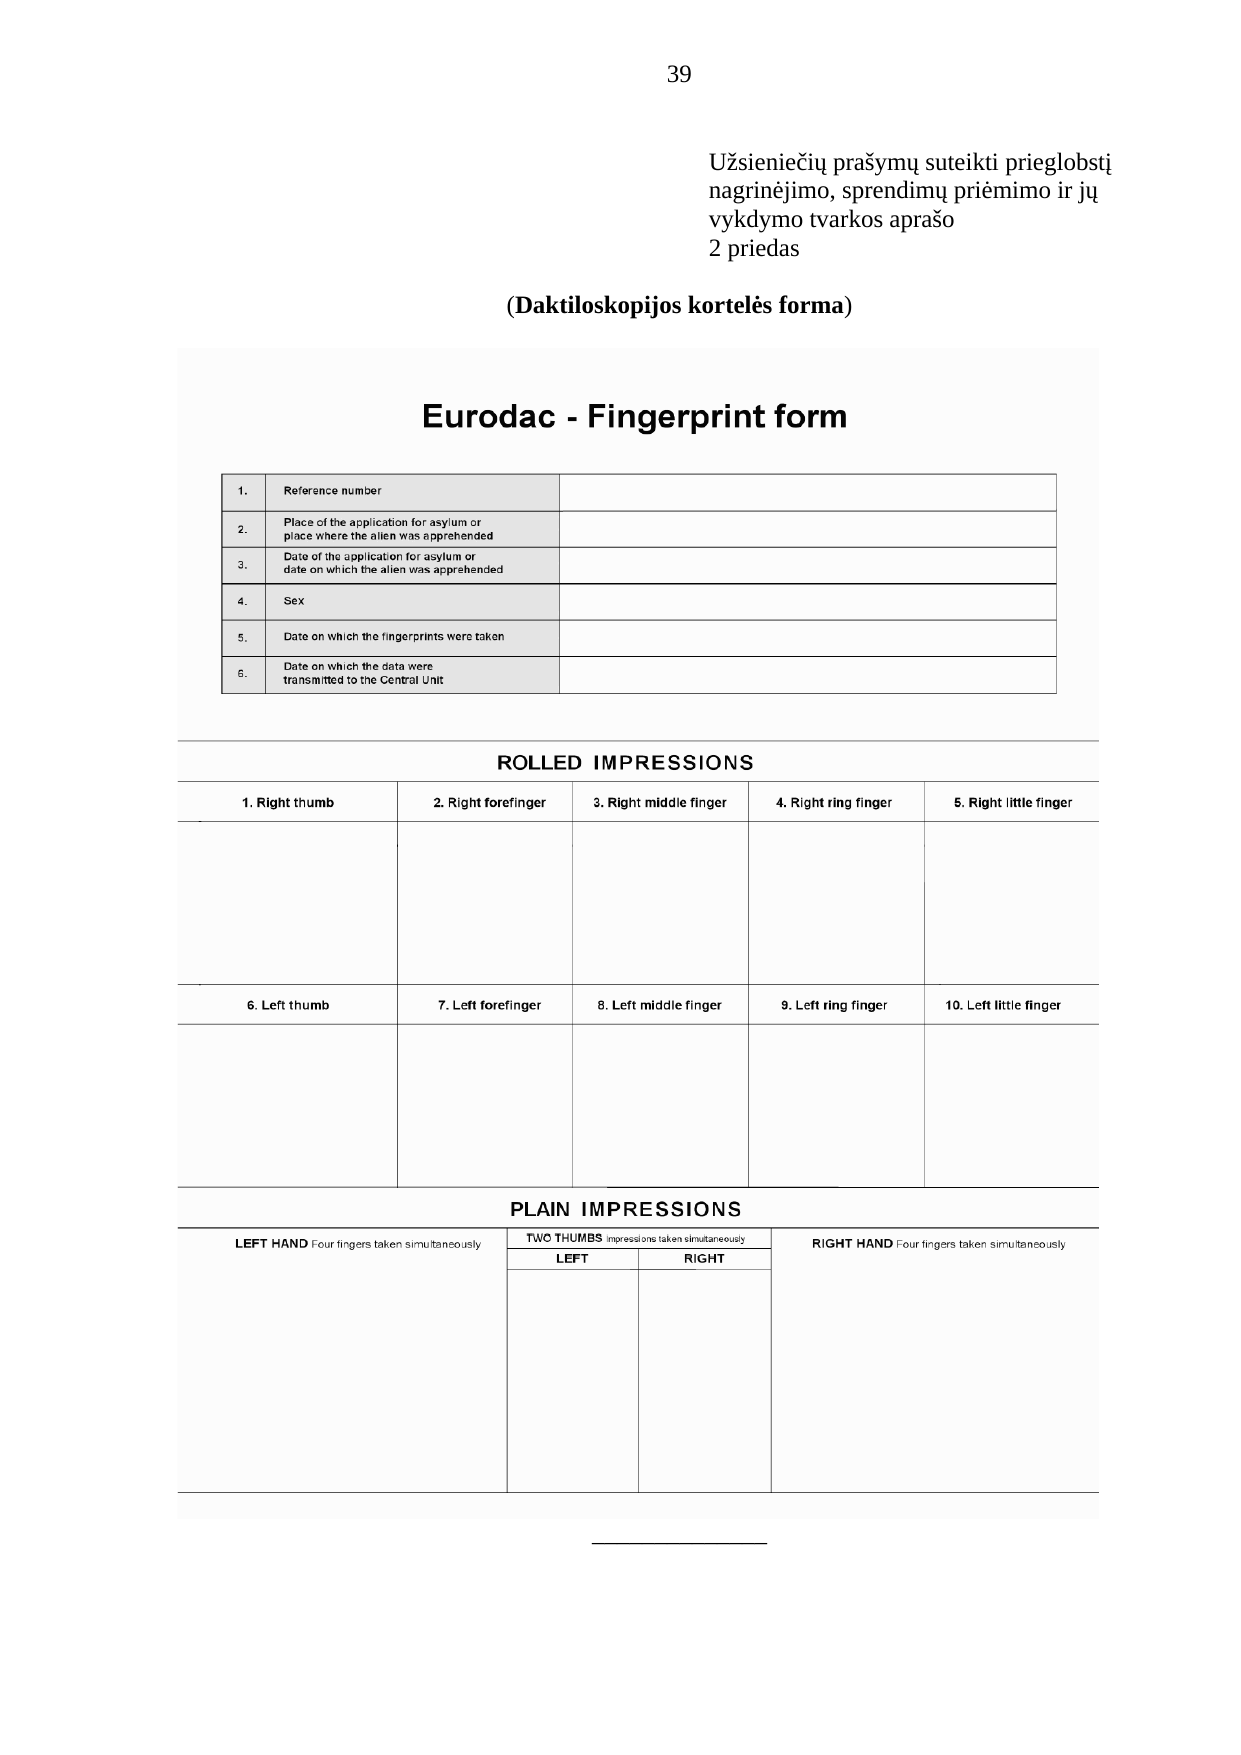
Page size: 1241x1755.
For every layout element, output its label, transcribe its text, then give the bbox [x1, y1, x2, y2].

text 2 priedas [177, 233, 1181, 262]
text (Daktiloskopijos kortelės forma) [177, 291, 1181, 319]
text nagrinėjimo, sprendimų priėmimo ir jų [177, 176, 1181, 204]
text Užsieniečių prašymų suteikti prieglobstį [177, 147, 1181, 176]
text ______________ [177, 1518, 1181, 1547]
text vykdymo tvarkos aprašo [177, 204, 1181, 233]
